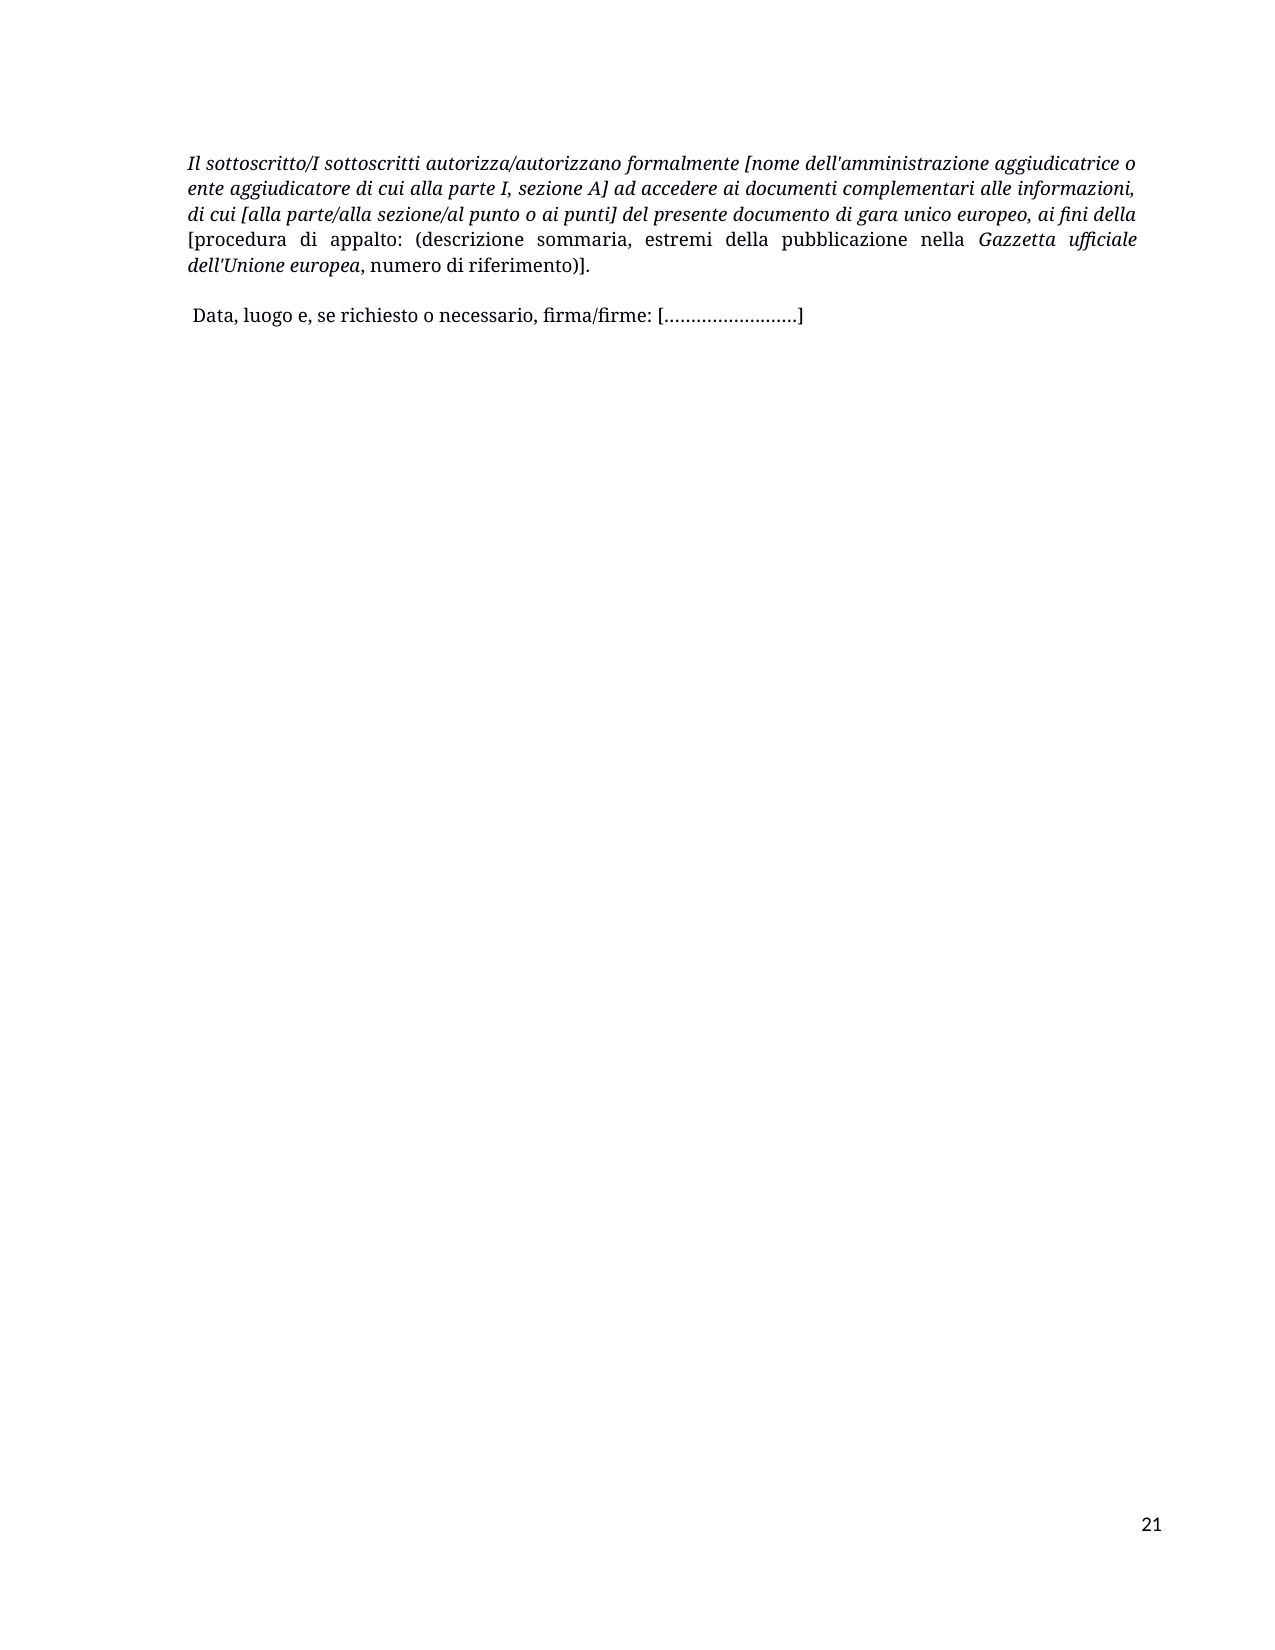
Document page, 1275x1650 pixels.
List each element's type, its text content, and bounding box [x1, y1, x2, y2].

text Data, luogo e, se richiesto o necessario, firma/firme: [……………….……] [187, 303, 1137, 328]
text Il sottoscritto/I sottoscritti autorizza/autorizzano formalmente [nome dell'amministrazione aggiudicatrice o ente aggiudicatore di cui alla parte I, sezione A] ad accedere ai documenti complementari alle informazioni, di cui [alla parte/alla sezione/al punto o ai punti] del presente documento di gara unico europeo, ai fini della [procedura di appalto: (descrizione sommaria, estremi della pubblicazione nella Gazzetta ufficiale dell'Unione europea, numero di riferimento)]. [187, 150, 1137, 278]
